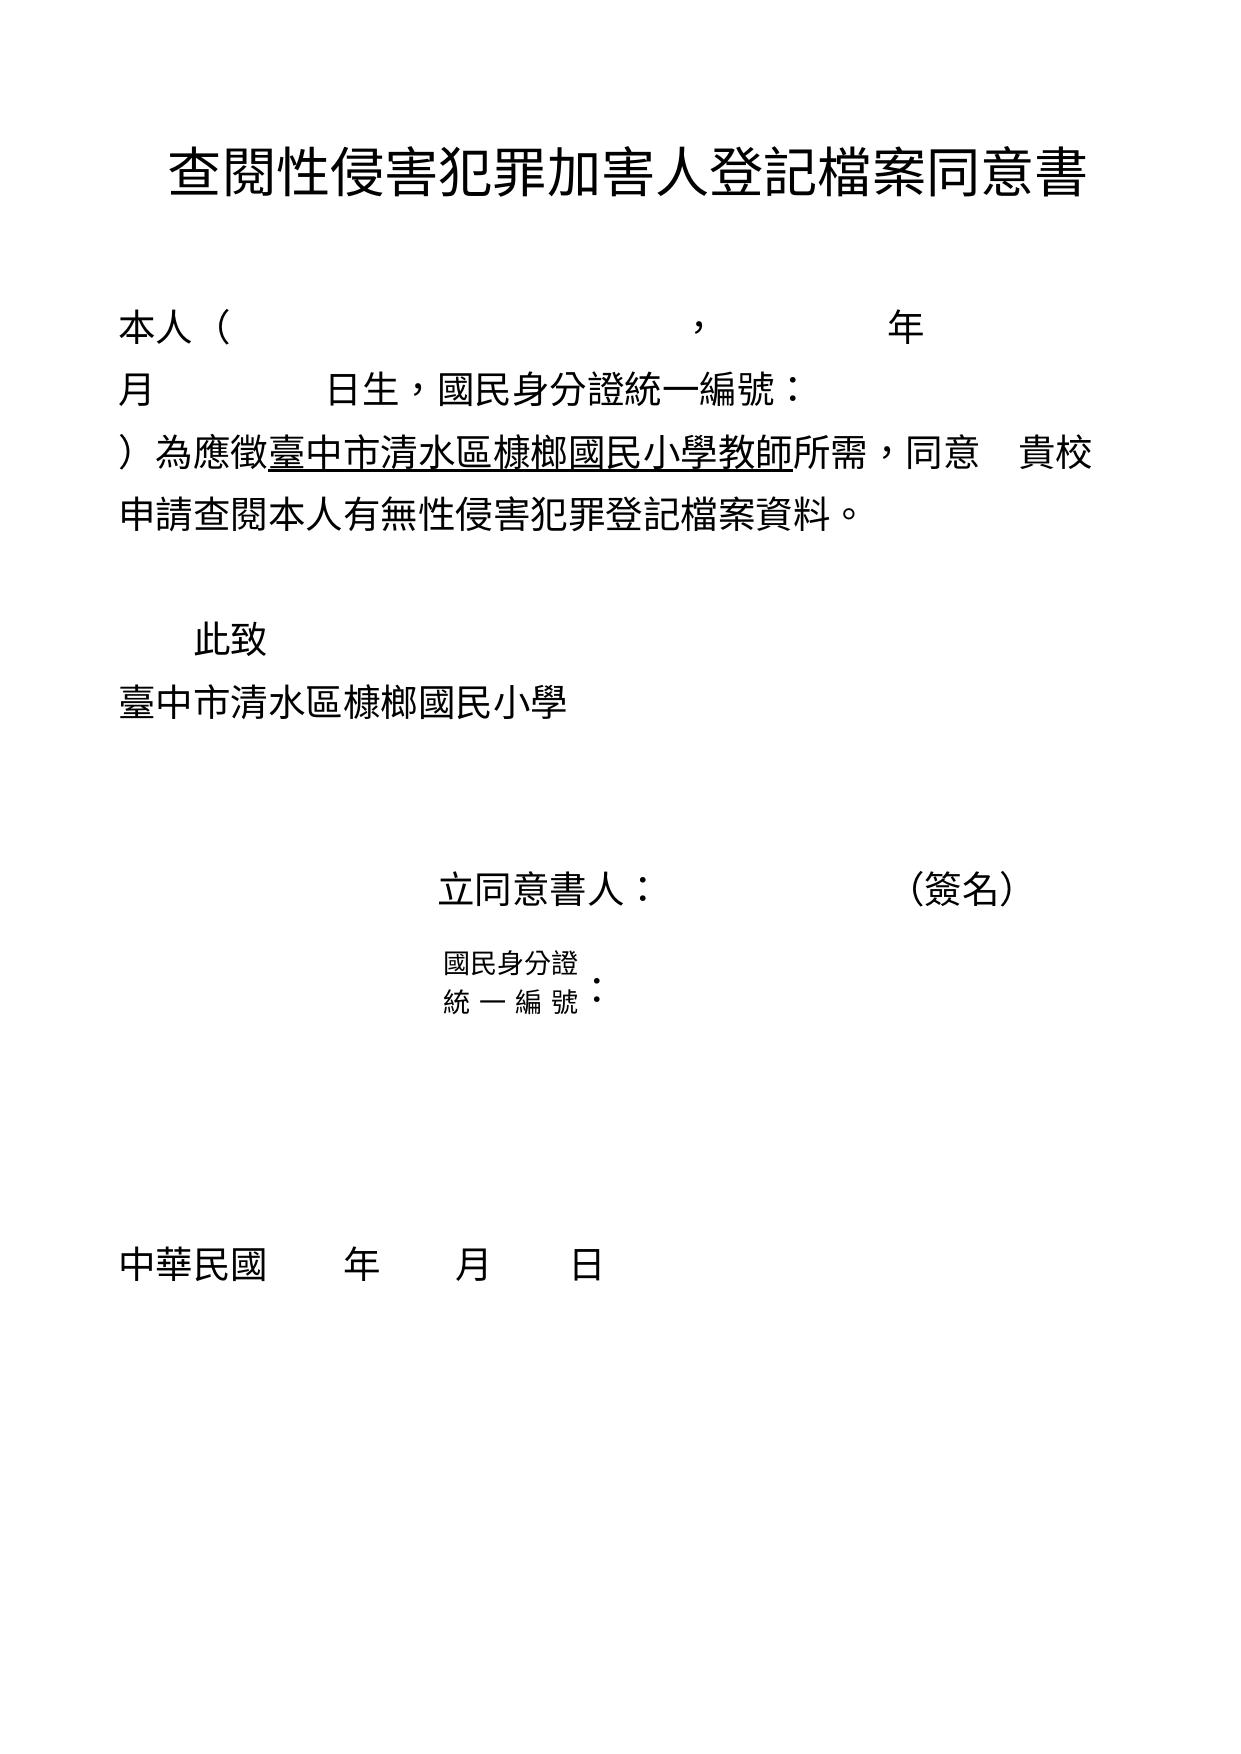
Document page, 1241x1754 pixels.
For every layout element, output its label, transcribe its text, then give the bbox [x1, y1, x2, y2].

text 中華民國 年 月 日 [118, 1221, 1047, 1283]
text 國民身分證統一編號： [118, 908, 1122, 1033]
text 本人（ ， 年 月 日生，國民身分證統一編號： ）為應徵臺中市清水區槺榔國民小學教師所需，同意 貴校申請查閱本人有無性侵害犯罪登記檔案資料。 [118, 283, 1122, 533]
text 臺中市清水區槺榔國民小學 [118, 658, 1122, 721]
text 立同意書人： （簽名） [118, 846, 1122, 908]
text 查閱性侵害犯罪加害人登記檔案同意書 [118, 96, 1138, 221]
text 此致 [118, 596, 1122, 658]
